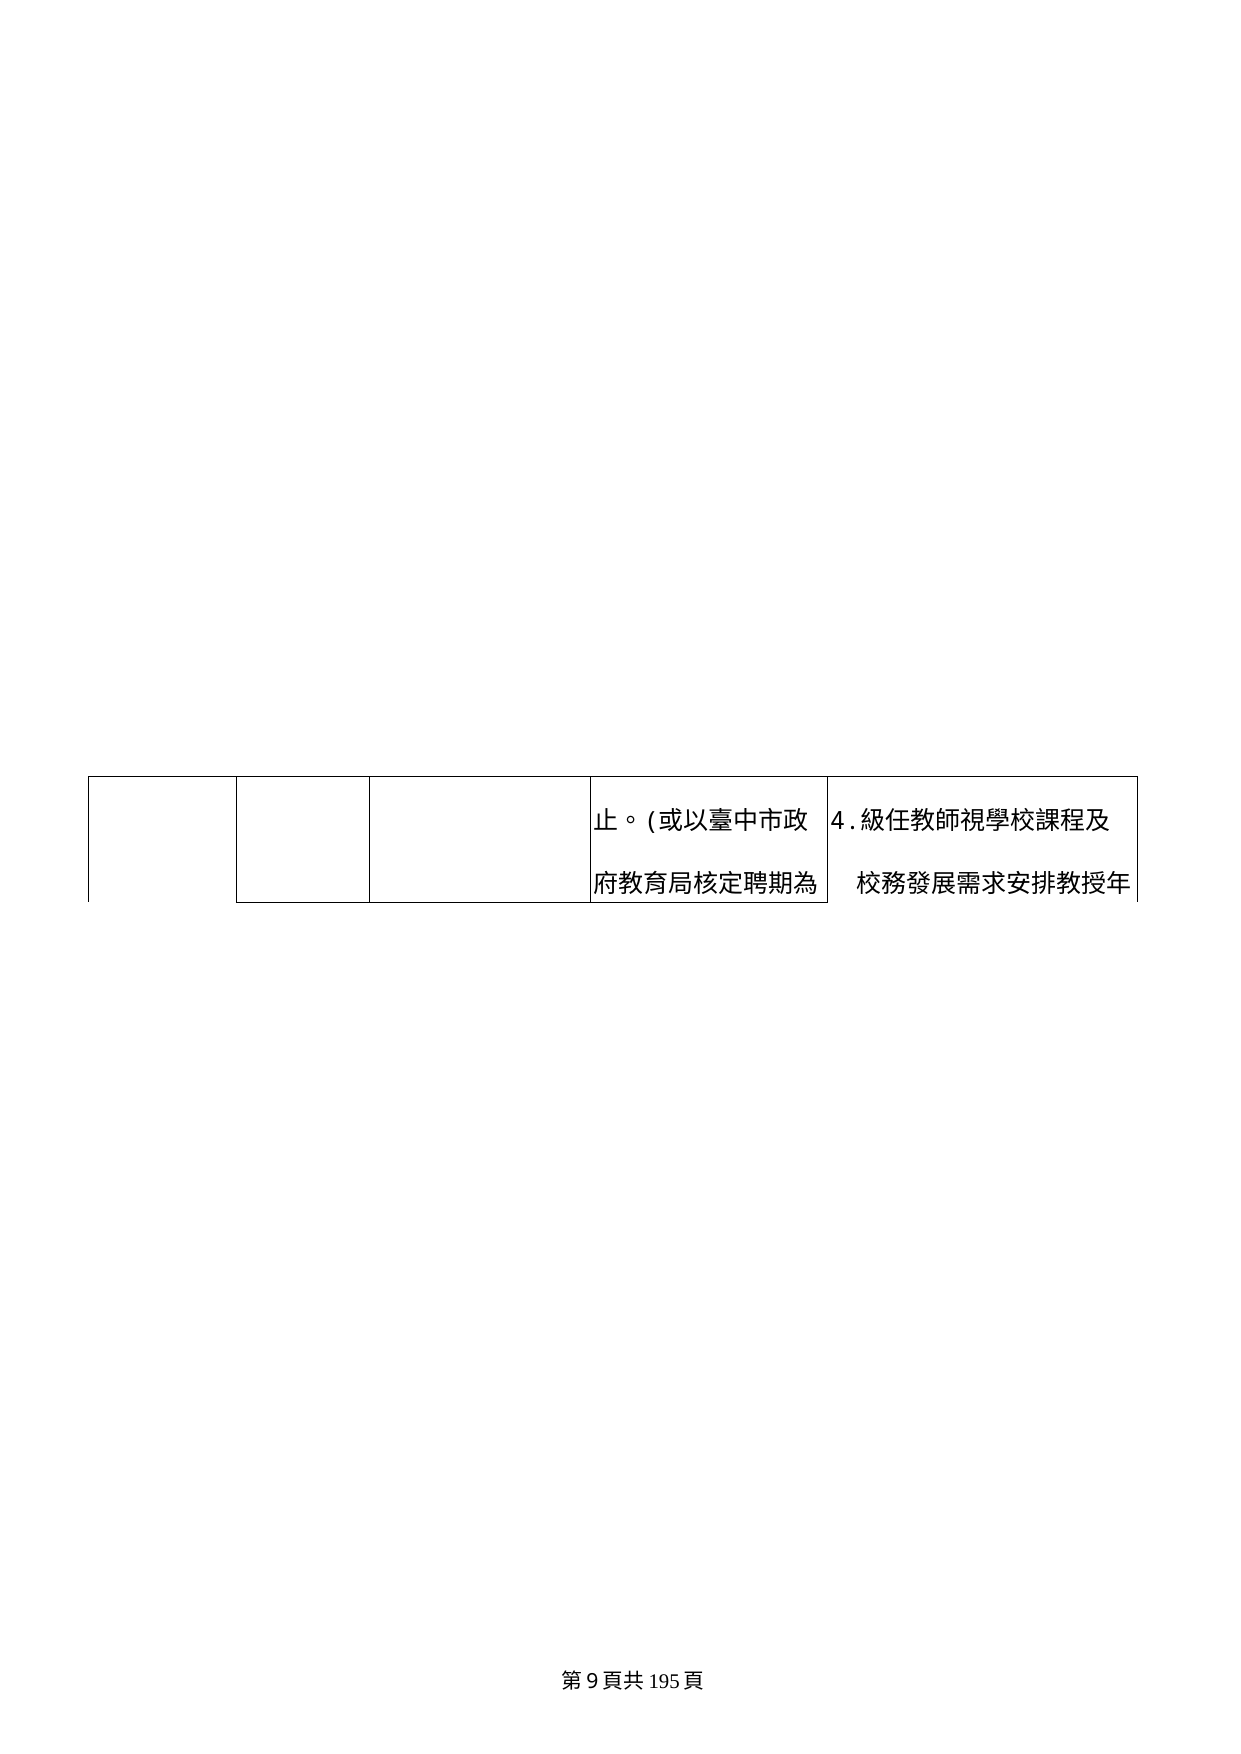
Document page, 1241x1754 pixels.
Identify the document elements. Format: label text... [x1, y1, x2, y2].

table_cell 1.國小普通班級任代理教師依錄取分數高低依序擇優錄取，次序如下: (1)實缺。 2.備取若干名。 3.經本校聘用後，除法令規定之權利與義務外，尚須配合學校行政需求與業務安排。 4.級任教師視學校課程及校務發展需求安排教授年級。 6.代理原因消滅時無條件終止聘約。 [828, 777, 1137, 902]
table_cell [370, 777, 590, 902]
table_cell [237, 777, 369, 902]
table_cell [89, 777, 236, 902]
table_cell 止。(或以臺中市政府教育局核定聘期為 [591, 777, 827, 902]
